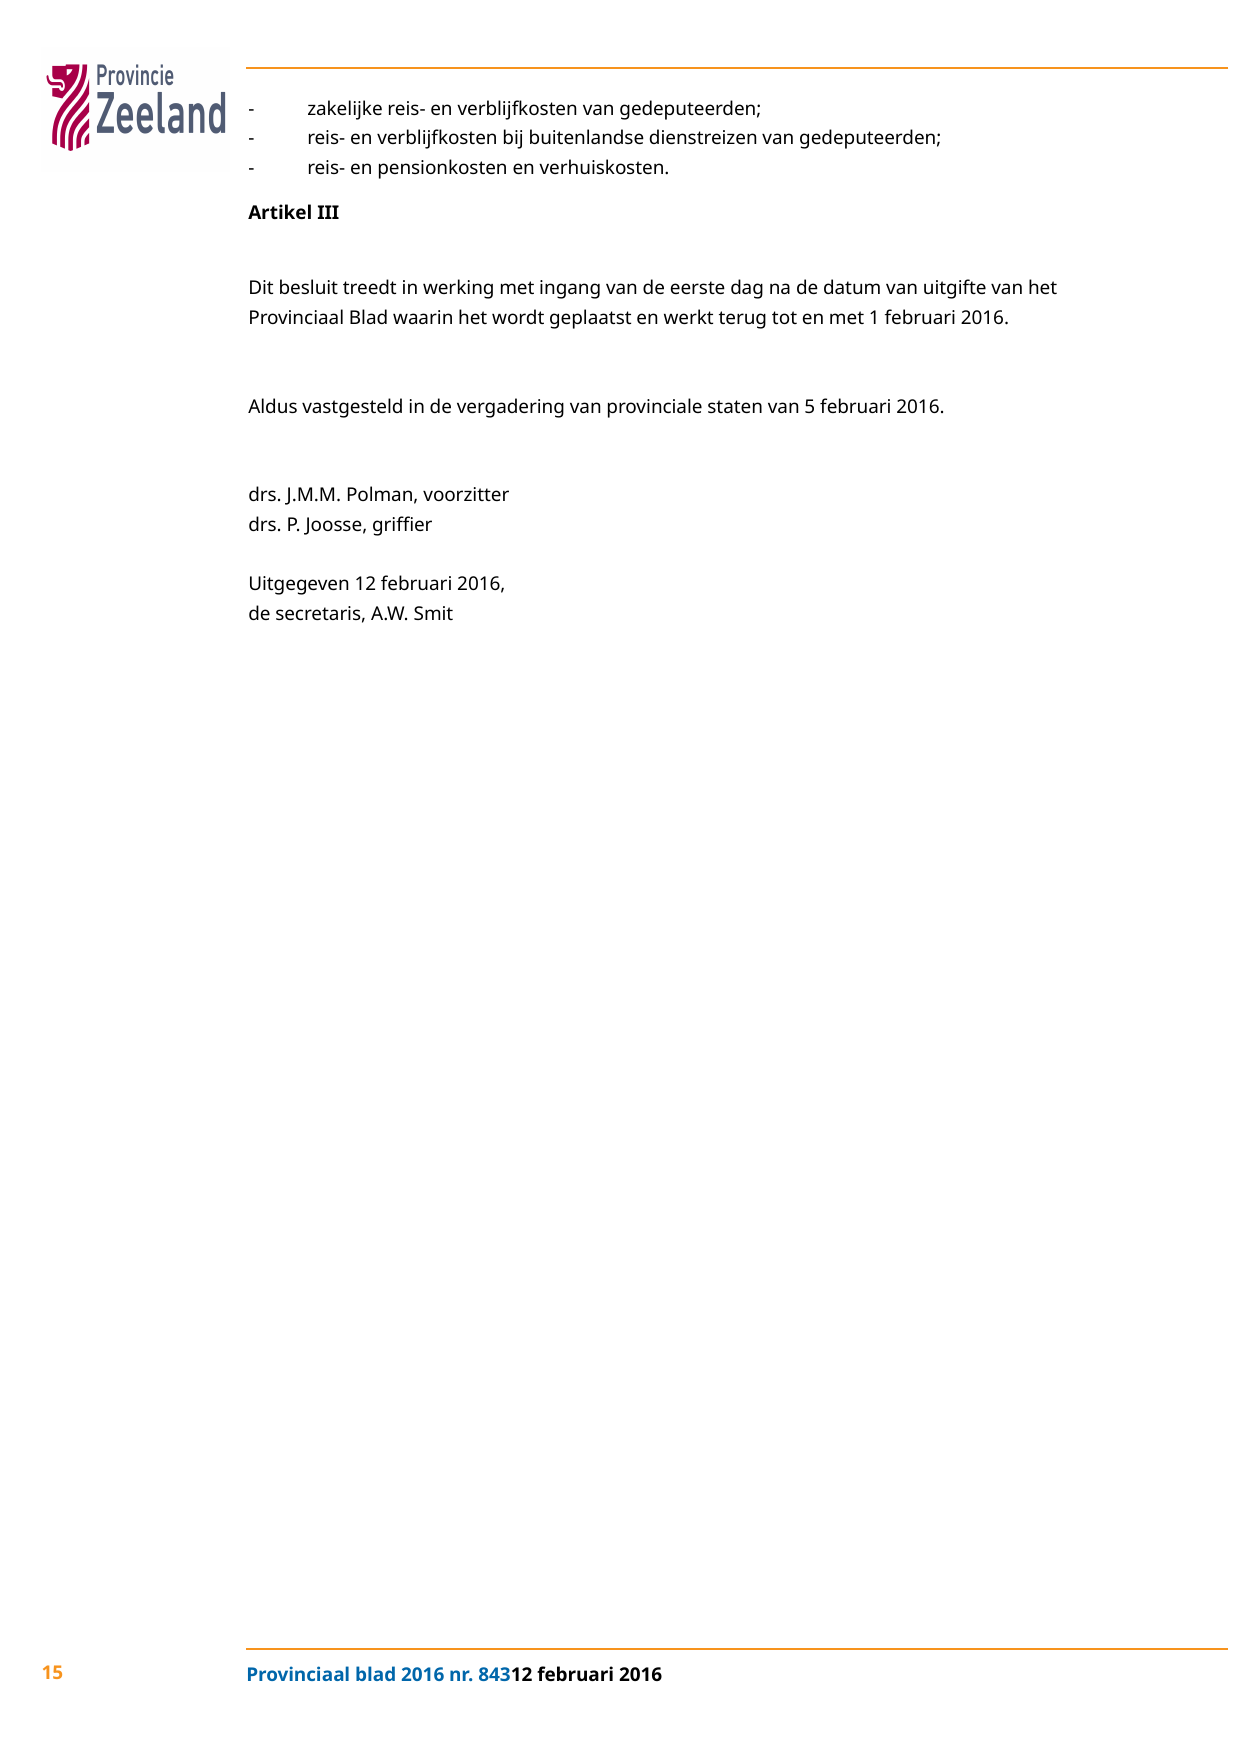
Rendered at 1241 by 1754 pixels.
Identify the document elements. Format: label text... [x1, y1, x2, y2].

list zakelijke reis- en verblijfkosten van gedeputeerden; [248, 95, 1152, 121]
text Uitgegeven 12 februari 2016, [248, 570, 1152, 596]
list reis- en pensionkosten en verhuiskosten. [248, 154, 1152, 180]
text drs. J.M.M. Polman, voorzitter [248, 482, 1152, 507]
picture [41, 47, 231, 172]
text de secretaris, A.W. Smit [248, 600, 1152, 626]
text Aldus vastgesteld in de vergadering van provinciale staten van 5 februari 2016. [248, 393, 1152, 419]
text Artikel III [248, 199, 1152, 225]
text drs. P. Joosse, griffier [248, 511, 1152, 537]
text Dit besluit treedt in werking met ingang van de eerste dag na de datum van uitgifte van het Provinciaal Blad waarin het wordt geplaatst en werkt terug tot en met 1 februari 2016. [248, 274, 1152, 330]
list reis- en verblijfkosten bij buitenlandse dienstreizen van gedeputeerden; [248, 124, 1152, 150]
